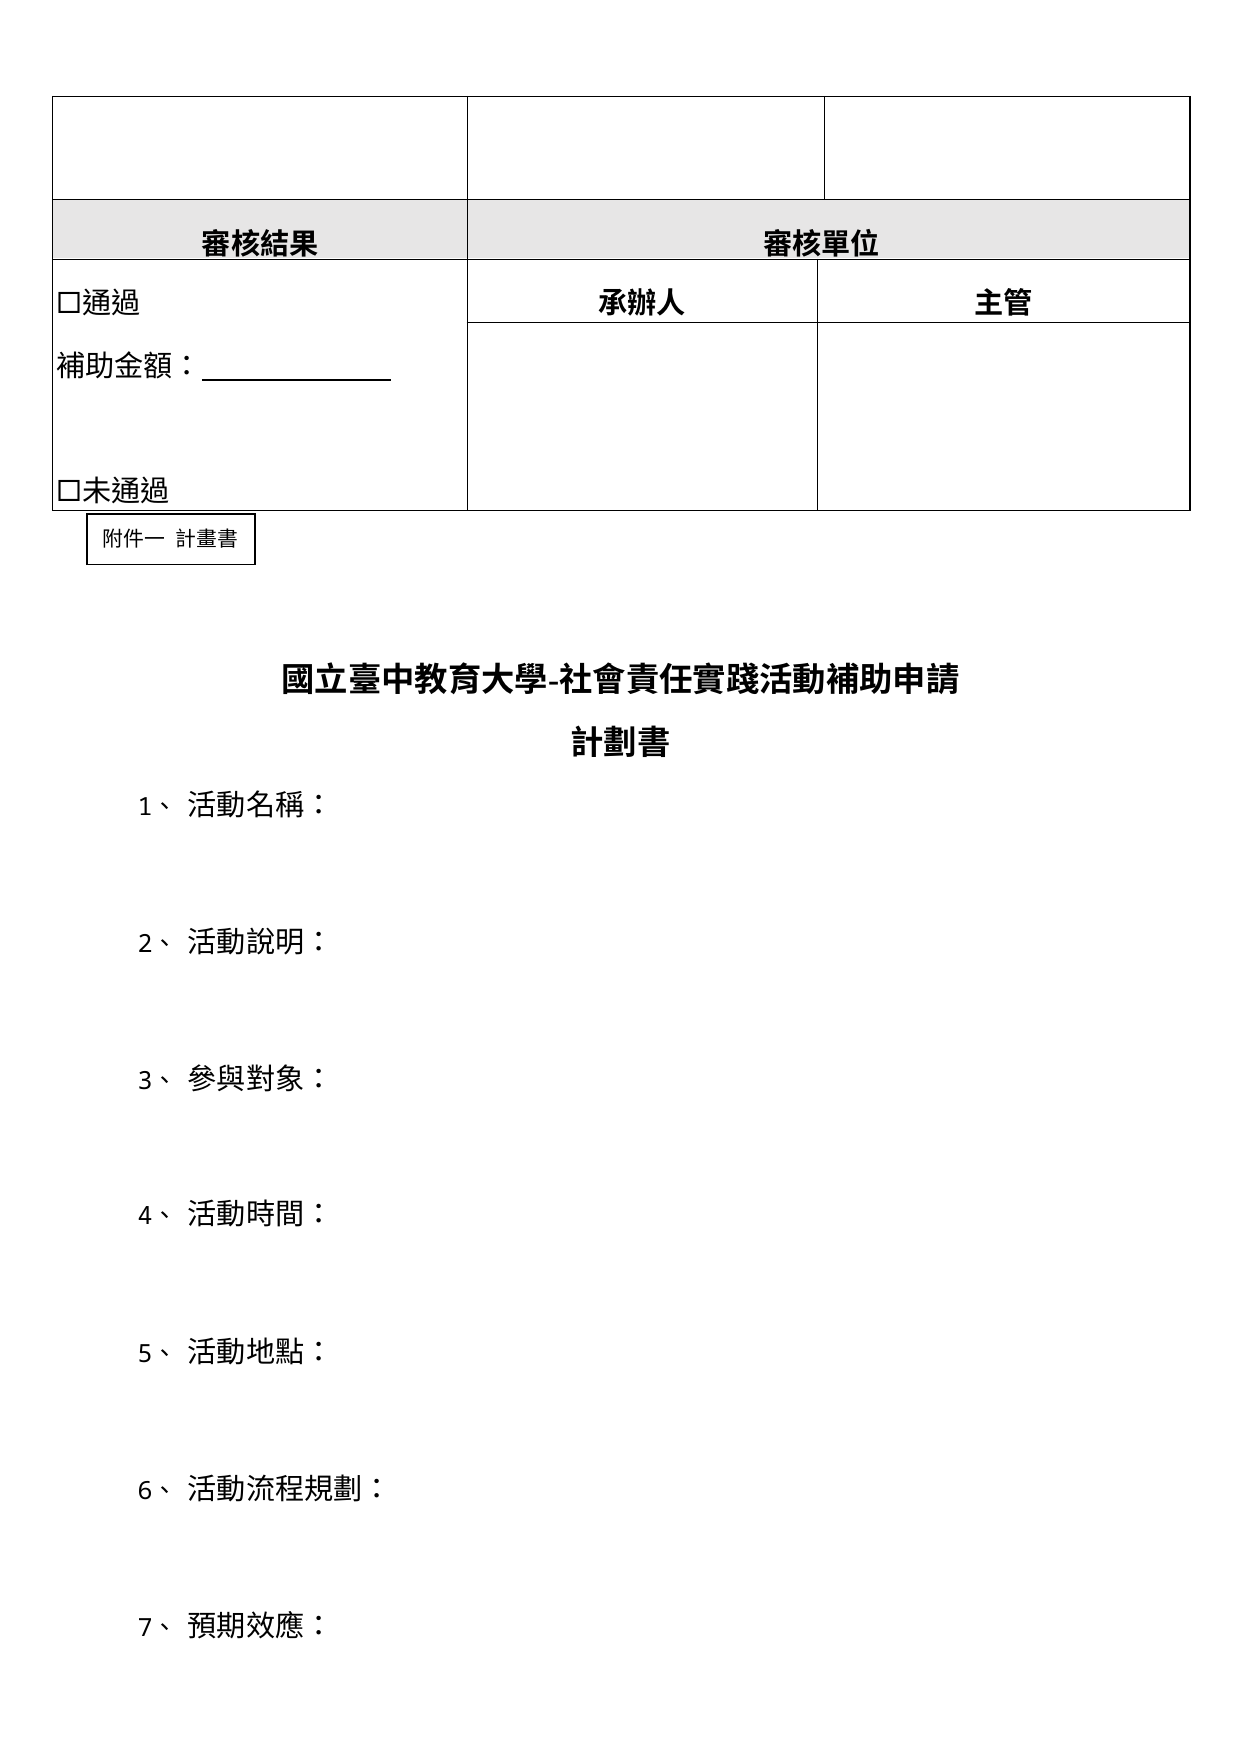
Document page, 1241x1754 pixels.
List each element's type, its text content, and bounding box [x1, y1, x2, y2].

table_cell [468, 97, 824, 199]
list 活動時間： [137, 1170, 1128, 1233]
table_cell [825, 97, 1189, 199]
table_cell [53, 97, 467, 199]
table_cell 主管 [818, 260, 1189, 322]
list 活動流程規劃： [137, 1445, 1128, 1507]
list 活動說明： [137, 898, 1128, 960]
list 活動地點： [137, 1308, 1128, 1370]
table_cell [818, 323, 1189, 509]
table_cell [468, 323, 817, 509]
table_cell 審核結果 [53, 200, 467, 258]
text 國立臺中教育大學-社會責任實踐活動補助申請 [112, 636, 1128, 698]
list 參與對象： [137, 1035, 1128, 1097]
text 計劃書 [112, 698, 1128, 761]
table_cell 通過 補助金額： 未通過 [53, 260, 467, 509]
text 附件一 計畫書 [102, 522, 239, 553]
list 預期效應： [137, 1582, 1128, 1644]
list 活動名稱： [137, 761, 1128, 823]
table_cell 承辦人 [468, 260, 817, 322]
table_cell 審核單位 [468, 200, 1189, 258]
